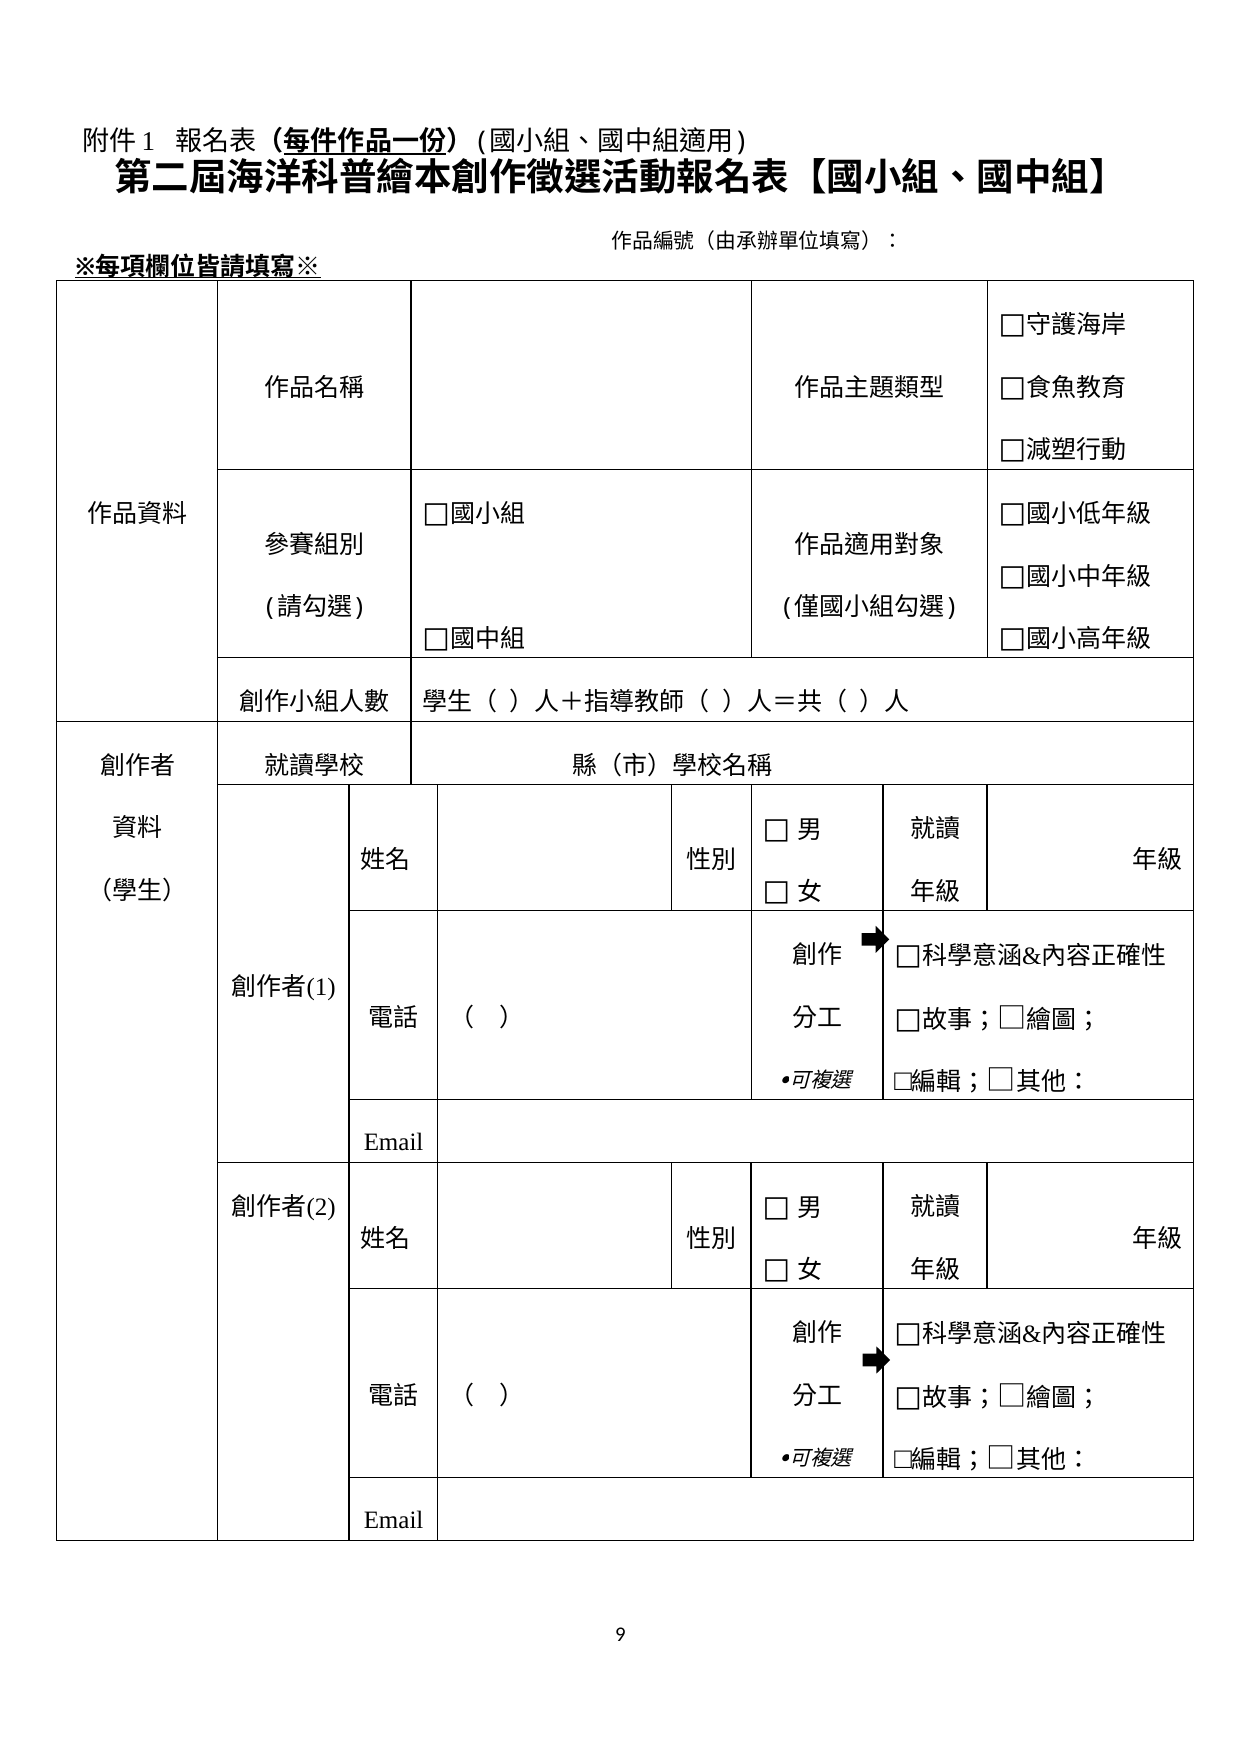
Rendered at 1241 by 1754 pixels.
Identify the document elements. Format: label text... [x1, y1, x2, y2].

table_cell □國小組 □國中組 [412, 470, 751, 657]
table_cell 創作者(1) [218, 785, 348, 1162]
table_header □守護海岸 □食魚教育 □減塑行動 [988, 281, 1193, 468]
table_header [412, 281, 751, 468]
table_cell 就讀 年級 [884, 1163, 986, 1288]
table_cell 作品適用對象 (僅國小組勾選) [752, 470, 987, 657]
table_cell 電話 [350, 1289, 437, 1477]
table_cell 性別 [672, 1163, 750, 1288]
table_cell [438, 1478, 1193, 1540]
table_cell Email [350, 1100, 437, 1162]
table_cell （ ） [438, 911, 751, 1099]
table_cell 就讀學校 [218, 722, 410, 784]
table_cell 姓名 [350, 1163, 437, 1288]
table_cell □ 男 □ 女 [752, 1163, 882, 1288]
text 附件1 報名表（每件作品一份）(國小組、國中組適用) [75, 97, 1165, 160]
table_cell 學生（ ）人＋指導教師（ ）人＝共（ ）人 [412, 658, 1193, 721]
table_cell 參賽組別 (請勾選) [218, 470, 410, 657]
table_cell 縣（市）學校名稱 [412, 722, 1193, 784]
table_cell 性別 [672, 785, 751, 910]
table_header 作品名稱 [218, 281, 410, 468]
table_cell 創作 分工 可複選 [752, 1289, 882, 1477]
table_cell [438, 785, 671, 910]
table_cell 年級 [988, 1163, 1193, 1288]
table_cell 創作小組人數 [218, 658, 410, 721]
table_cell [438, 1163, 671, 1288]
table_cell 年級 [988, 785, 1193, 910]
table_header 作品資料 [57, 281, 217, 721]
table_cell 創作者(2) [218, 1163, 348, 1540]
table_cell Email [350, 1478, 437, 1540]
table_cell □國小低年級 □國小中年級 □國小高年級 [988, 470, 1193, 657]
table_cell 就讀 年級 [884, 785, 986, 910]
table_cell 創作者 資料 （學生） [57, 722, 217, 1540]
table_cell 創作 分工 可複選 [752, 911, 882, 1099]
text ※每項欄位皆請填寫※ [75, 259, 1165, 280]
table_cell □科學意涵&內容正確性 □故事；□繪圖； □編輯；□其他： [884, 1289, 1193, 1477]
text 作品編號（由承辦單位填寫）： [75, 205, 1165, 259]
table_cell （ ） [438, 1289, 750, 1477]
table_cell 姓名 [350, 785, 437, 910]
table_cell □科學意涵&內容正確性 □故事；□繪圖； □編輯；□其他： [884, 911, 1193, 1099]
table_cell □ 男 □ 女 [752, 785, 882, 910]
text 第二屆海洋科普繪本創作徵選活動報名表【國小組、國中組】 [75, 160, 1165, 197]
table_cell [438, 1100, 1193, 1162]
table_cell 電話 [350, 911, 437, 1099]
table_header 作品主題類型 [752, 281, 987, 468]
